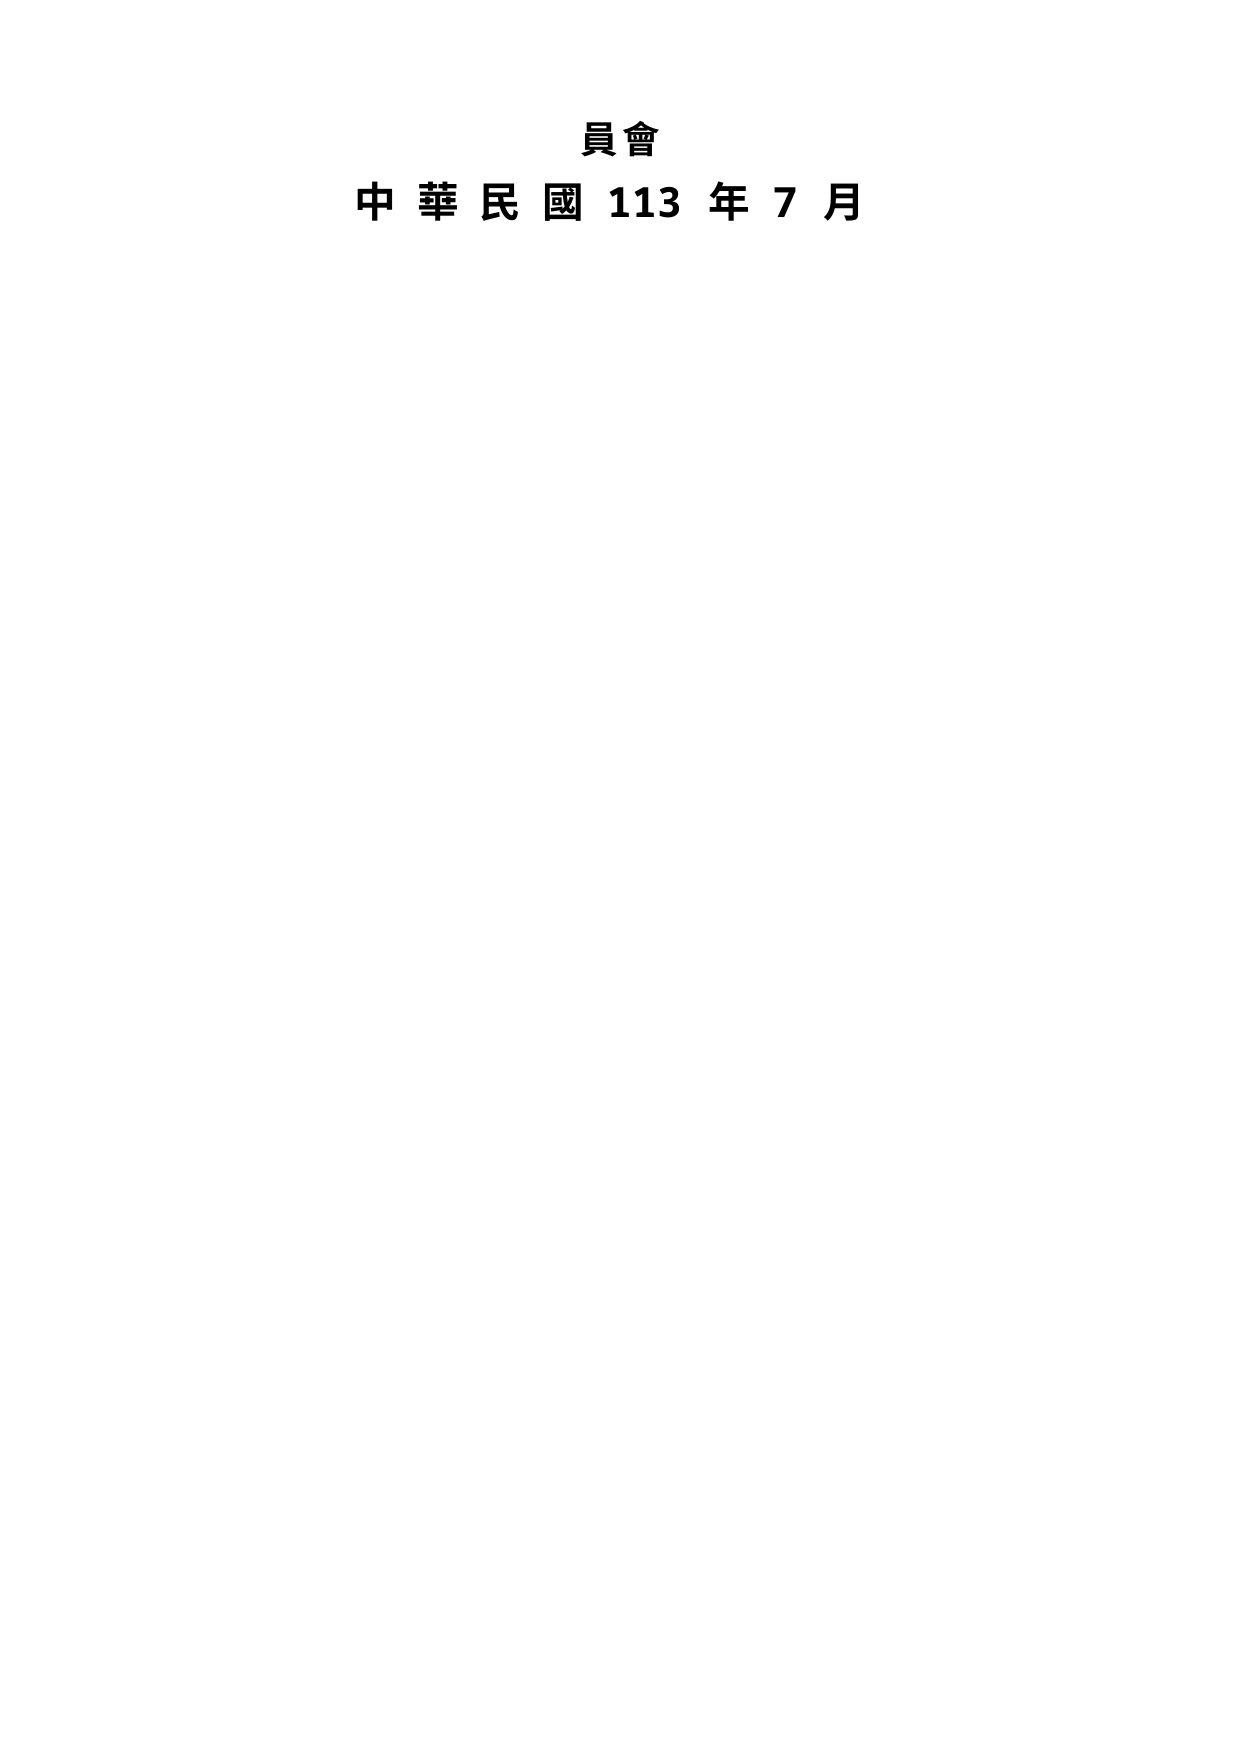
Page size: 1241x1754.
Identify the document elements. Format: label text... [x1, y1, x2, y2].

text 中 華 民 國 113 年 7 月 [120, 158, 1120, 221]
text 員會 [120, 96, 1120, 158]
